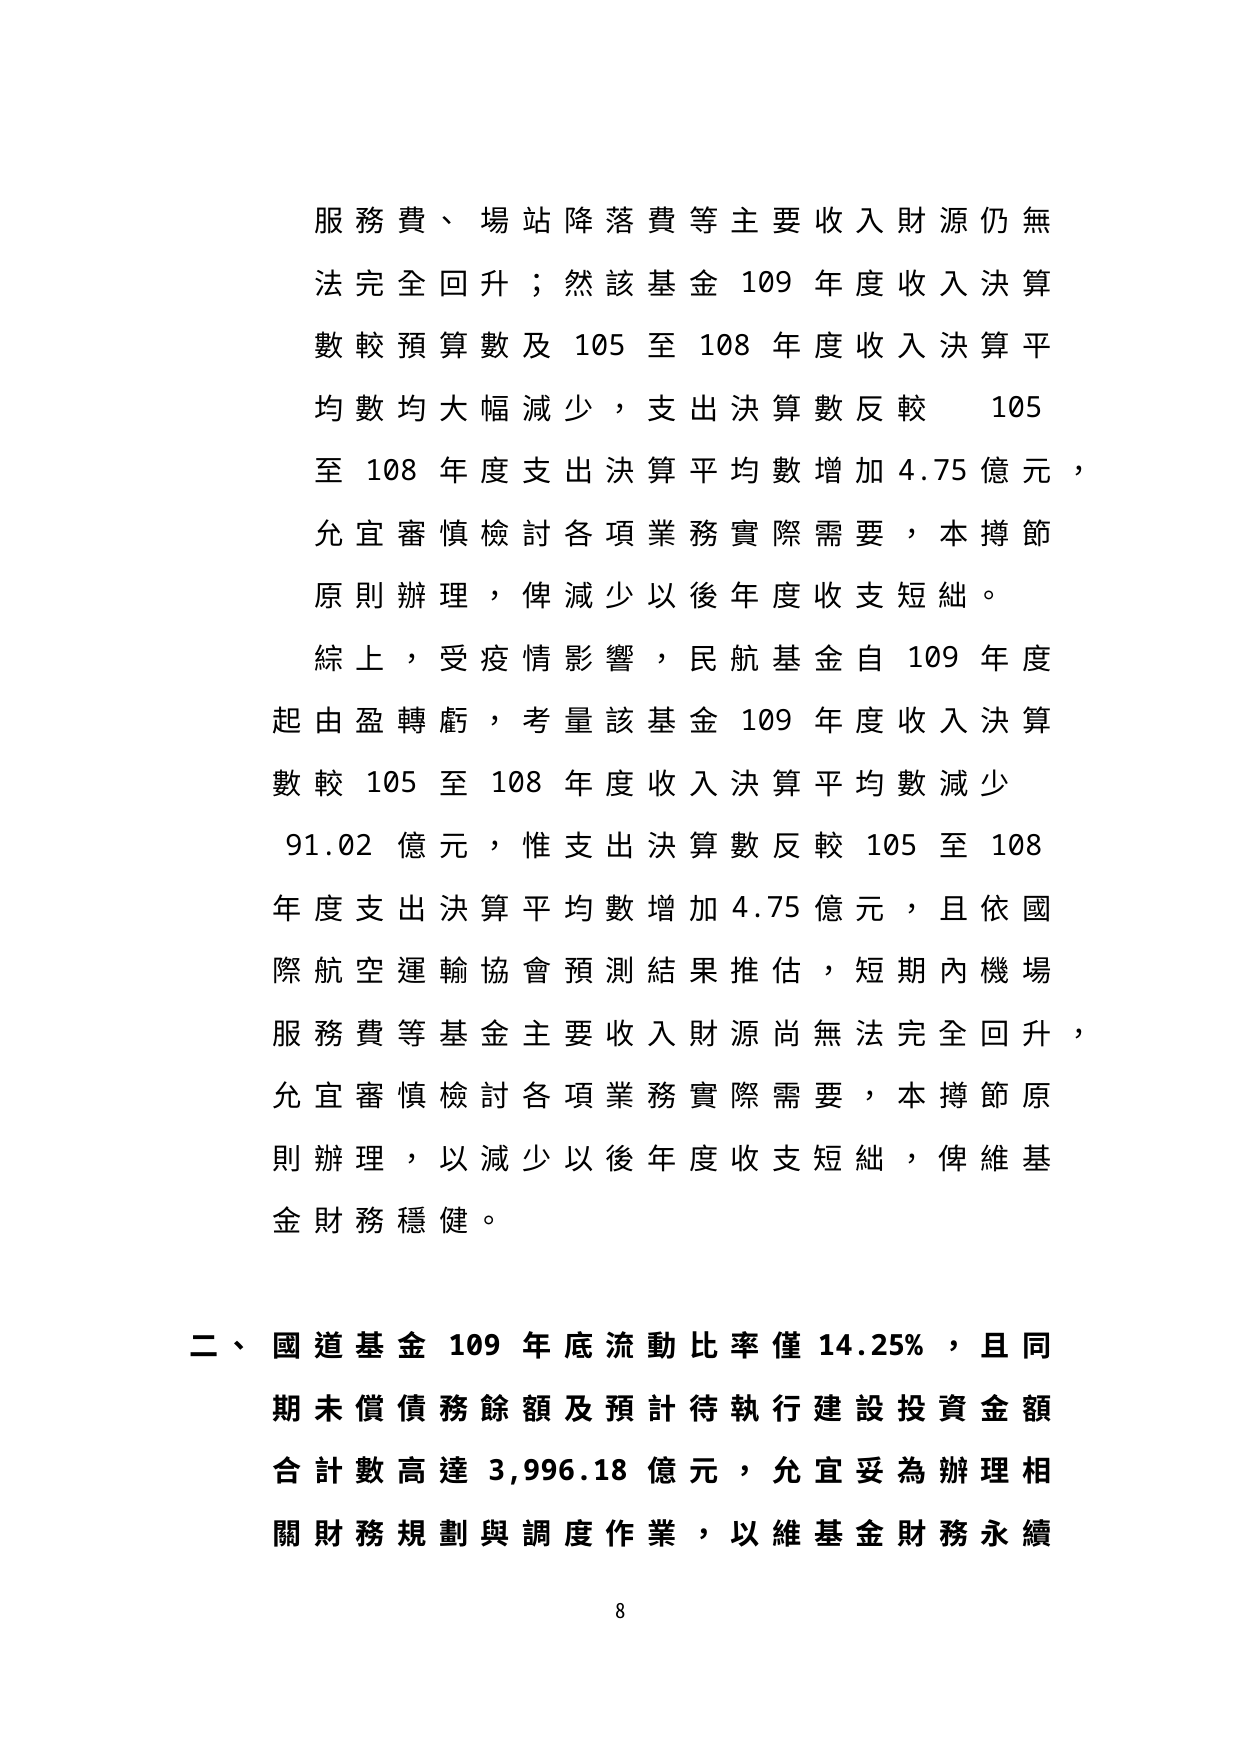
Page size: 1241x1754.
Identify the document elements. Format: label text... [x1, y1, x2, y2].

text 二、國道基金109年底流動比率僅14.25%，且同期未償債務餘額及預計待執行建設投資金額合計數高達3,996.18億元，允宜妥為辦理相關財務規劃與調度作業，以維基金財務永續 [183, 1302, 1058, 1552]
text 綜上，受疫情影響，民航基金自109年度起由盈轉虧，考量該基金109年度收入決算數較105至108年度收入決算平均數減少91.02億元，惟支出決算數反較105至108年度支出決算平均數增加4.75億元，且依國際航空運輸協會預測結果推估，短期內機場服務費等基金主要收入財源尚無法完全回升，允宜審慎檢討各項業務實際需要，本撙節原則辦理，以減少以後年度收支短絀，俾維基金財務穩健。 [242, 615, 1058, 1240]
text 民航基金109年度收入決算數97.98億元，較105至108年度收入決算平均數減少91.02億元(詳表2)，惟依據行政院110年5月間核定之「臺灣地區民用機場2040年(目標年)整體規劃」指出，國際線機場運量按國際航空運輸協會(IATA)預測，估計至2024(113)年方能恢復至2019(108)年水準，顯示短期內國際機場服務費、場站降落費等主要收入財源仍無法完全回升；然該基金109年度收入決算數較預算數及105至108年度收入決算平均數均大幅減少，支出決算數反較 105至108年度支出決算平均數增加4.75億元，允宜審慎檢討各項業務實際需要，本撙節原則辦理，俾減少以後年度收支短絀。 [271, 177, 1058, 615]
